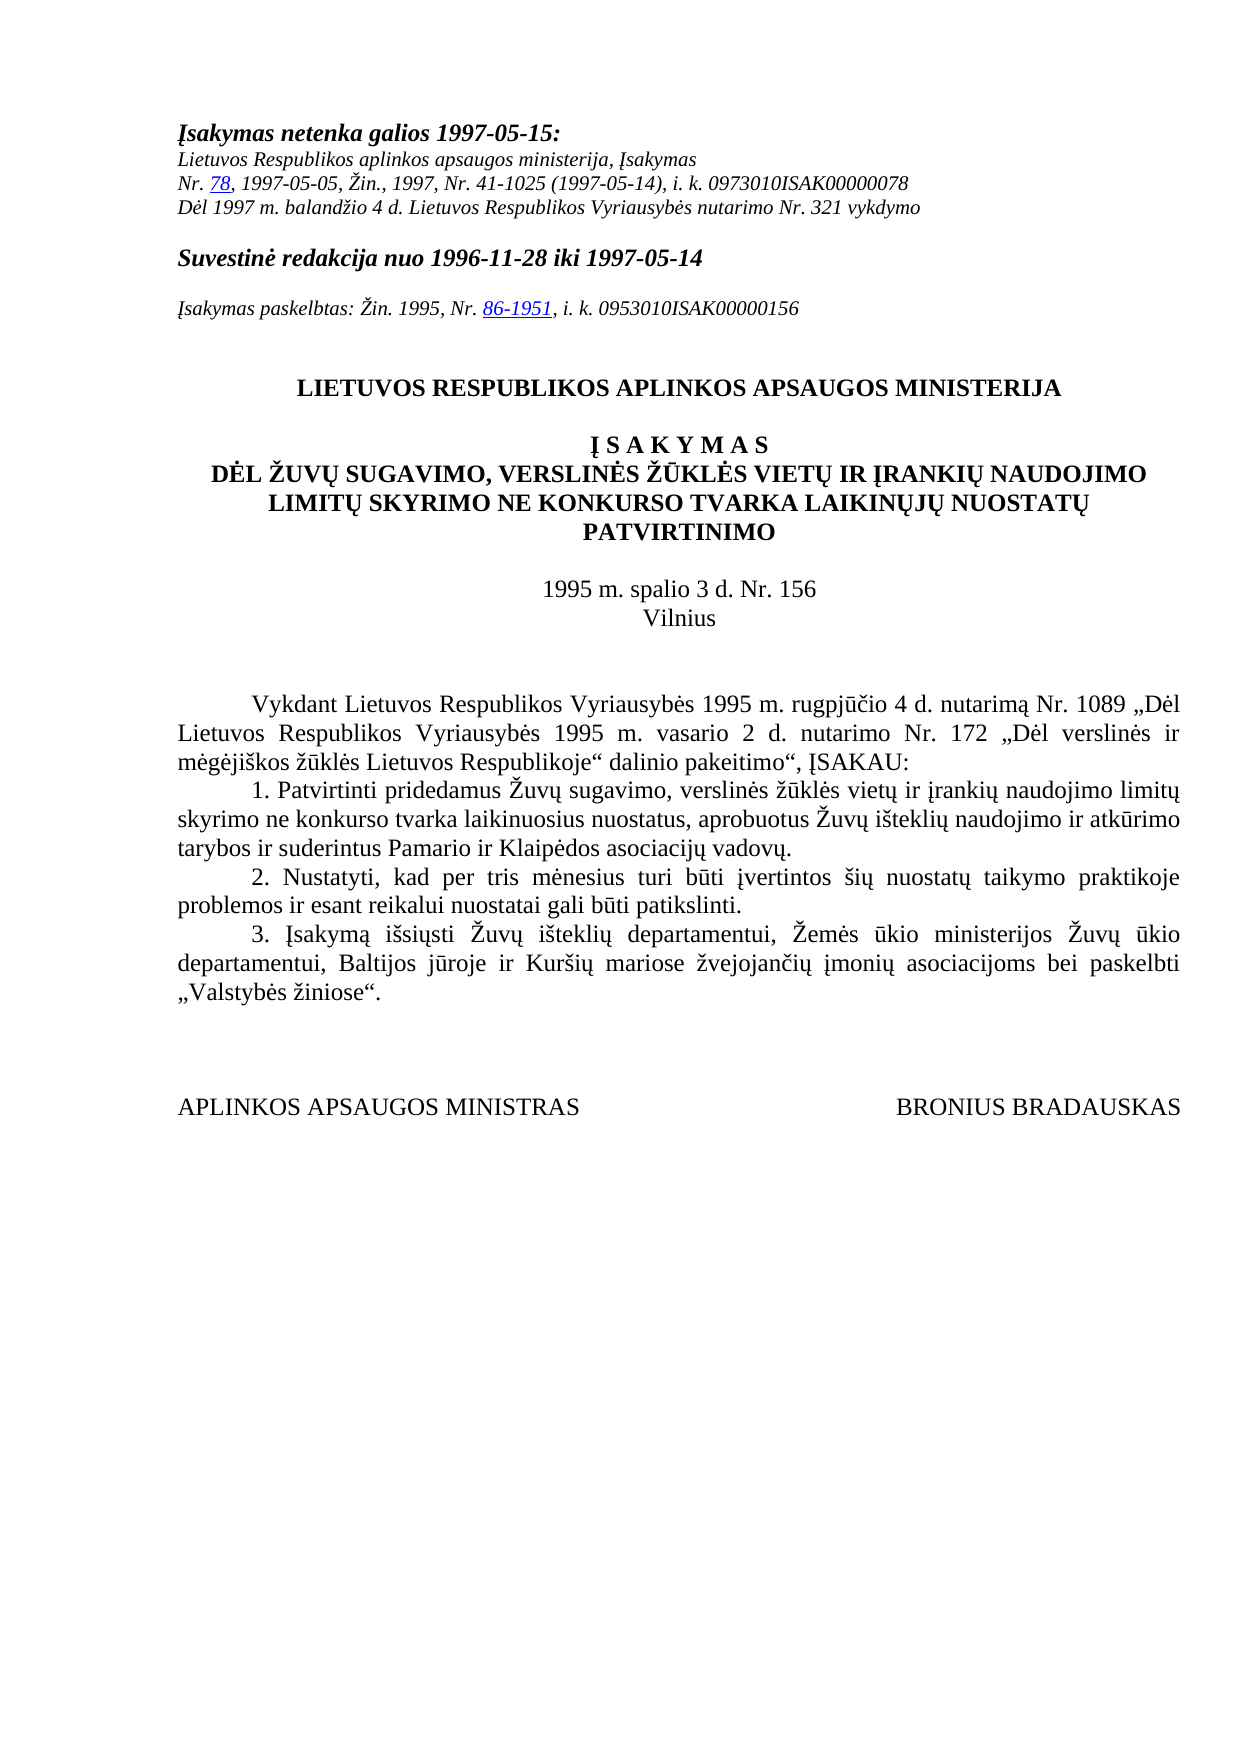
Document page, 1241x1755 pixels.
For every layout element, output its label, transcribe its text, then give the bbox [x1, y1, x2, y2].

text Vykdant Lietuvos Respublikos Vyriausybės 1995 m. rugpjūčio 4 d. nutarimą Nr. 1089 „Dėl Lietuvos Respublikos Vyriausybės 1995 m. vasario 2 d. nutarimo Nr. 172 „Dėl verslinės ir mėgėjiškos žūklės Lietuvos Respublikoje“ dalinio pakeitimo“, ĮSAKAU: [177, 689, 1181, 775]
text Įsakymas netenka galios 1997-05-15: [177, 118, 1181, 147]
text 2. Nustatyti, kad per tris mėnesius turi būti įvertintos šių nuostatų taikymo praktikoje problemos ir esant reikalui nuostatai gali būti patikslinti. [177, 862, 1181, 919]
text 1995 m. spalio 3 d. Nr. 156 [177, 574, 1181, 603]
text Lietuvos Respublikos aplinkos apsaugos ministerija, Įsakymas [177, 147, 1181, 171]
text 1. Patvirtinti pridedamus Žuvų sugavimo, verslinės žūklės vietų ir įrankių naudojimo limitų skyrimo ne konkurso tvarka laikinuosius nuostatus, aprobuotus Žuvų išteklių naudojimo ir atkūrimo tarybos ir suderintus Pamario ir Klaipėdos asociacijų vadovų. [177, 775, 1181, 862]
text Į S A K Y M A S [177, 430, 1181, 459]
text Dėl 1997 m. balandžio 4 d. Lietuvos Respublikos Vyriausybės nutarimo Nr. 321 vykdymo [177, 195, 1181, 219]
text APLINKOS APSAUGOS MINISTRAS BRONIUS BRADAUSKAS [177, 1092, 1181, 1120]
text Įsakymas paskelbtas: Žin. 1995, Nr. 86-1951, i. k. 0953010ISAK00000156 [177, 296, 1181, 320]
text DĖL ŽUVŲ SUGAVIMO, VERSLINĖS ŽŪKLĖS VIETŲ IR ĮRANKIŲ NAUDOJIMO LIMITŲ SKYRIMO NE KONKURSO TVARKA LAIKINŲJŲ NUOSTATŲ PATVIRTINIMO [177, 459, 1181, 545]
text Vilnius [177, 603, 1181, 632]
text 3. Įsakymą išsiųsti Žuvų išteklių departamentui, Žemės ūkio ministerijos Žuvų ūkio departamentui, Baltijos jūroje ir Kuršių mariose žvejojančių įmonių asociacijoms bei paskelbti „Valstybės žiniose“. [177, 919, 1181, 1005]
text Suvestinė redakcija nuo 1996-11-28 iki 1997-05-14 [177, 243, 1181, 272]
text LIETUVOS RESPUBLIKOS APLINKOS APSAUGOS MINISTERIJA [177, 373, 1181, 402]
text Nr. 78, 1997-05-05, Žin., 1997, Nr. 41-1025 (1997-05-14), i. k. 0973010ISAK00000078 [177, 171, 1181, 195]
